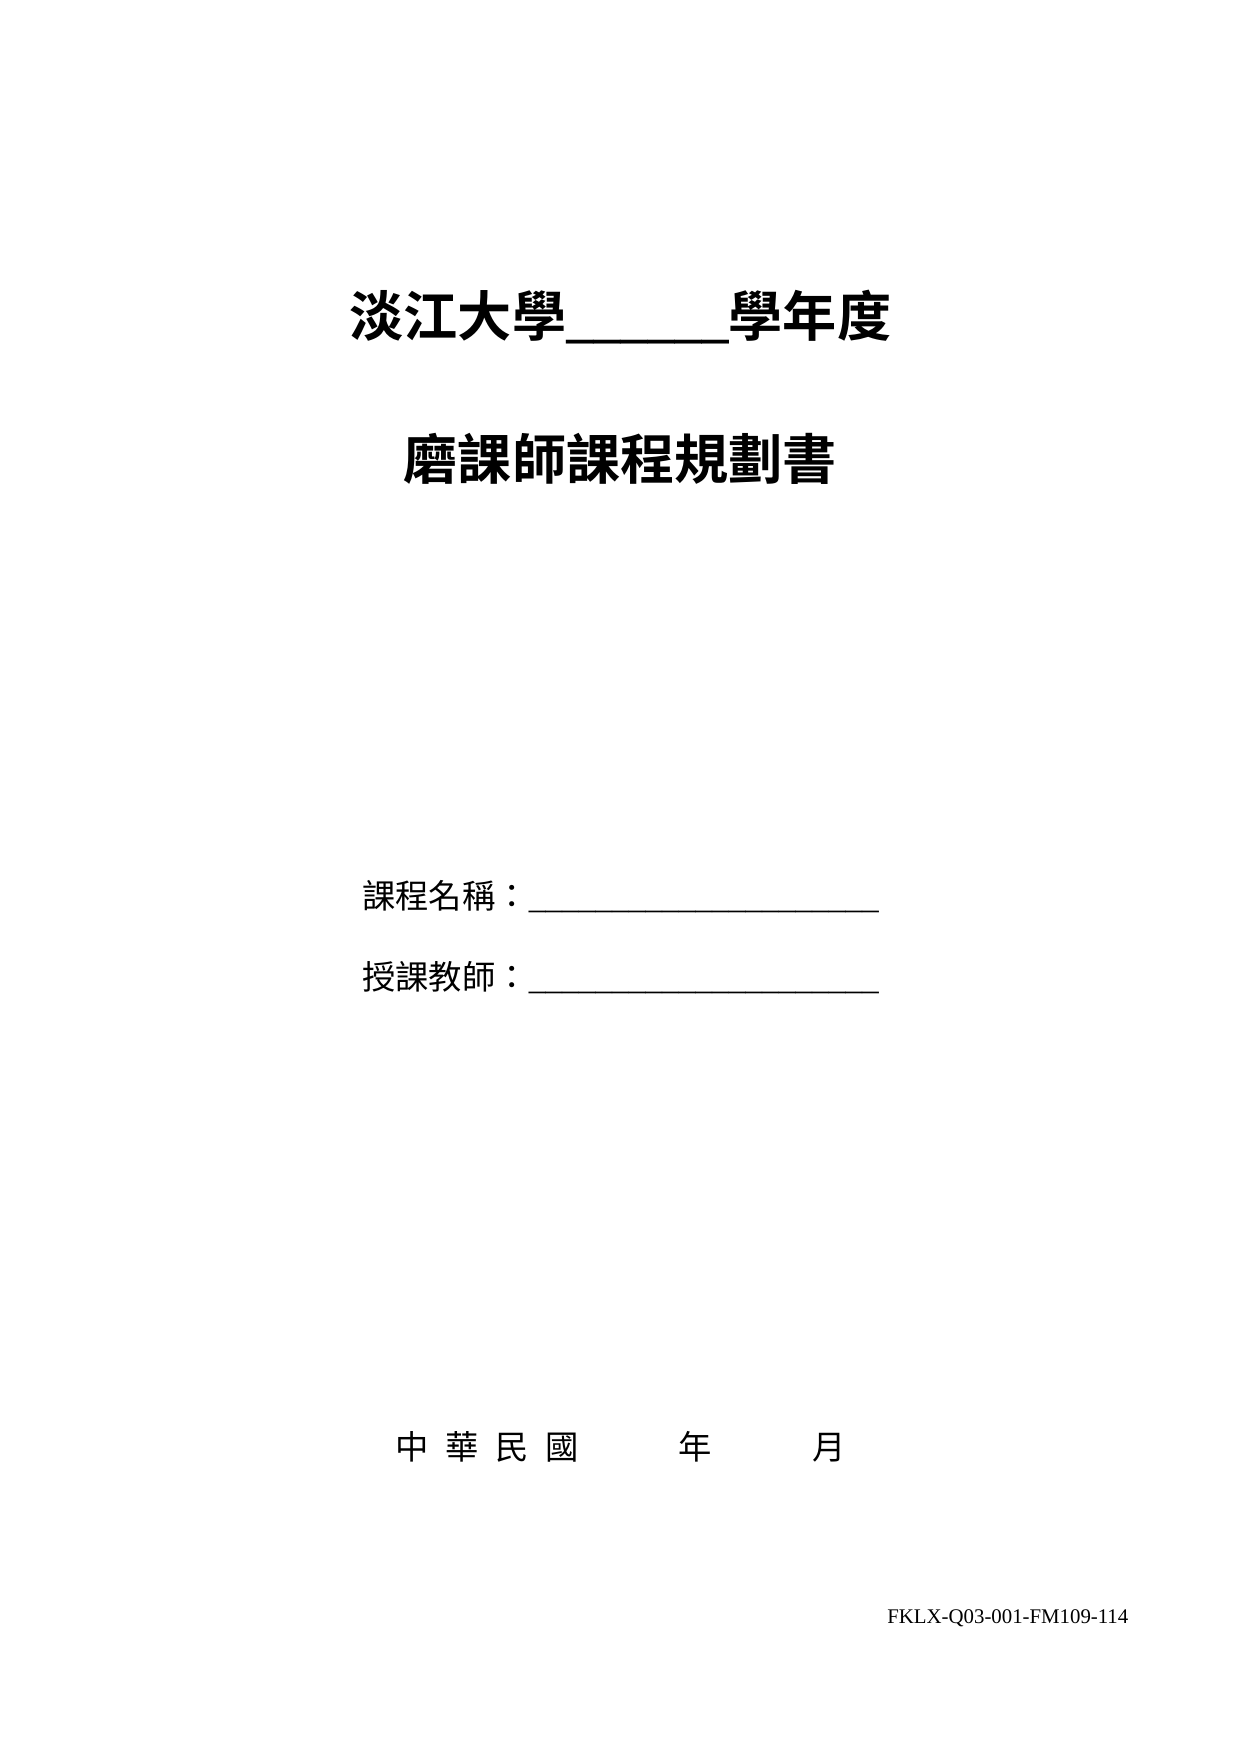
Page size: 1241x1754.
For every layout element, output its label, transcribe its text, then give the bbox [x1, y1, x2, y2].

text 授課教師：_____________________ [112, 933, 1128, 996]
text 課程名稱：_____________________ [112, 852, 1128, 914]
text 淡江大學______學年度 [112, 239, 1128, 364]
text 中 華 民 國 年 月 [112, 1421, 1128, 1469]
text 磨課師課程規劃書 [112, 383, 1128, 508]
